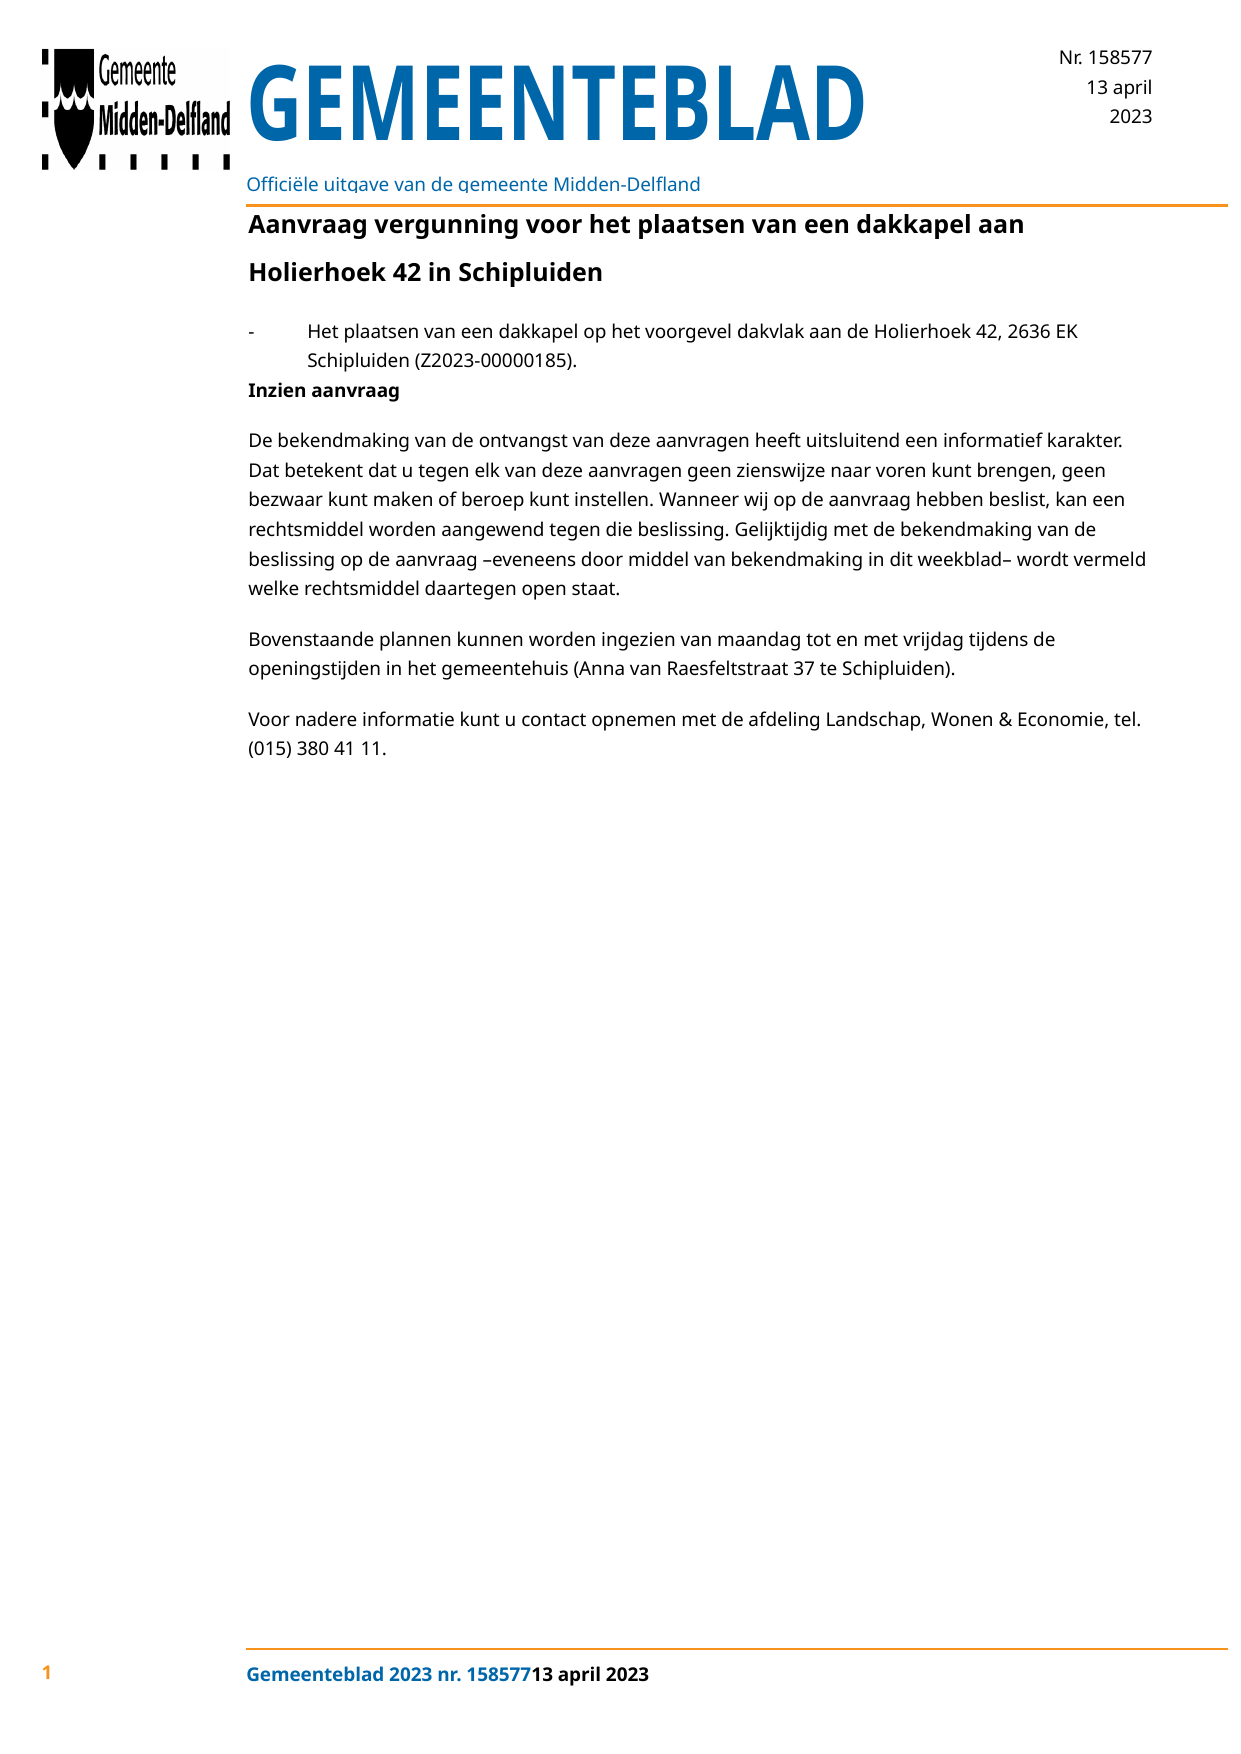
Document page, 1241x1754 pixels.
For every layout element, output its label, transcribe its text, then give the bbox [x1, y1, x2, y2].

picture [41, 47, 231, 172]
text Inzien aanvraag [248, 377, 1152, 403]
list Het plaatsen van een dakkapel op het voorgevel dakvlak aan de Holierhoek 42, 2636 EK Schipluiden (Z2023-00000185). [248, 318, 1152, 373]
text Bovenstaande plannen kunnen worden ingezien van maandag tot en met vrijdag tijdens de openingstijden in het gemeentehuis (Anna van Raesfeltstraat 37 te Schipluiden). [248, 626, 1152, 681]
text Voor nadere informatie kunt u contact opnemen met de afdeling Landschap, Wonen & Economie, tel. (015) 380 41 11. [248, 706, 1152, 761]
text De bekendmaking van de ontvangst van deze aanvragen heeft uitsluitend een informatief karakter. Dat betekent dat u tegen elk van deze aanvragen geen zienswijze naar voren kunt brengen, geen bezwaar kunt maken of beroep kunt instellen. Wanneer wij op de aanvraag hebben beslist, kan een rechtsmiddel worden aangewend tegen die beslissing. Gelijktijdig met de bekendmaking van de beslissing op de aanvraag –eveneens door middel van bekendmaking in dit weekblad– wordt vermeld welke rechtsmiddel daartegen open staat. [248, 427, 1152, 601]
text Aanvraag vergunning voor het plaatsen van een dakkapel aan Holierhoek 42 in Schipluiden [248, 207, 1152, 288]
